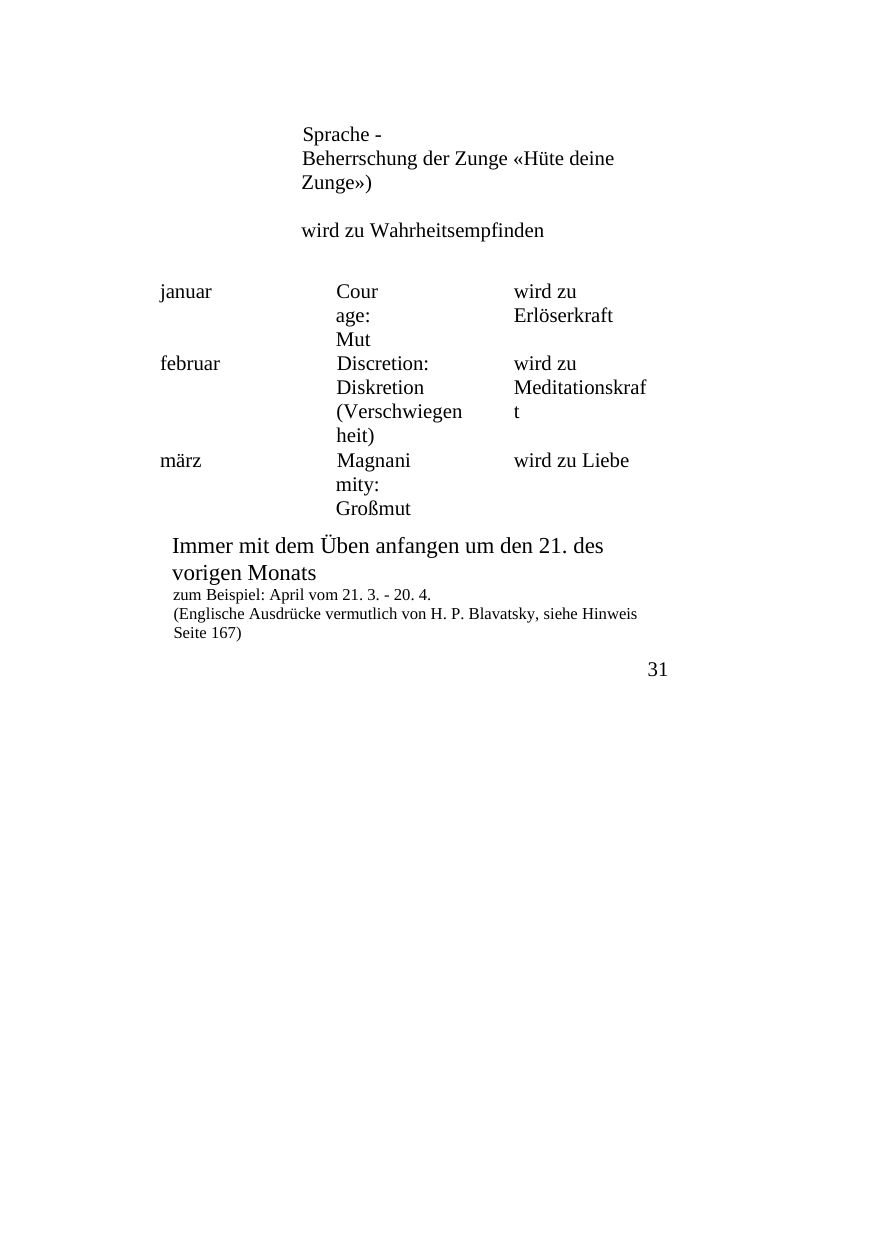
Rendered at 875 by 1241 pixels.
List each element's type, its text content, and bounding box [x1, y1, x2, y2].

table_cell Magnanimity: Großmut [323, 448, 486, 520]
table_header wird zu Erlöserkraft [486, 279, 650, 351]
text zum Beispiel: April vom 21. 3. - 20. 4. [173, 585, 650, 604]
text Zunge») wird zu Wahrheitsempfinden [301, 170, 650, 242]
table_cell wird zu Liebe [486, 448, 650, 520]
text Beherrschung der Zunge «Hüte deine [302, 146, 650, 170]
table_cell wird zu Meditationskraft [486, 351, 650, 447]
table_cell februar [160, 351, 323, 447]
table_cell märz [160, 448, 323, 520]
text Sprache - [302, 122, 650, 146]
table_header januar [160, 279, 323, 351]
text 31 [647, 657, 765, 681]
text (Englische Ausdrücke vermutlich von H. P. Blavatsky, siehe Hinweis Seite 167) [173, 604, 650, 642]
table_header Courage: Mut [323, 279, 486, 351]
text Immer mit dem Üben anfangen um den 21. des vorigen Monats [172, 532, 650, 585]
table_cell Discretion: Diskretion (Verschwiegenheit) [323, 351, 486, 447]
